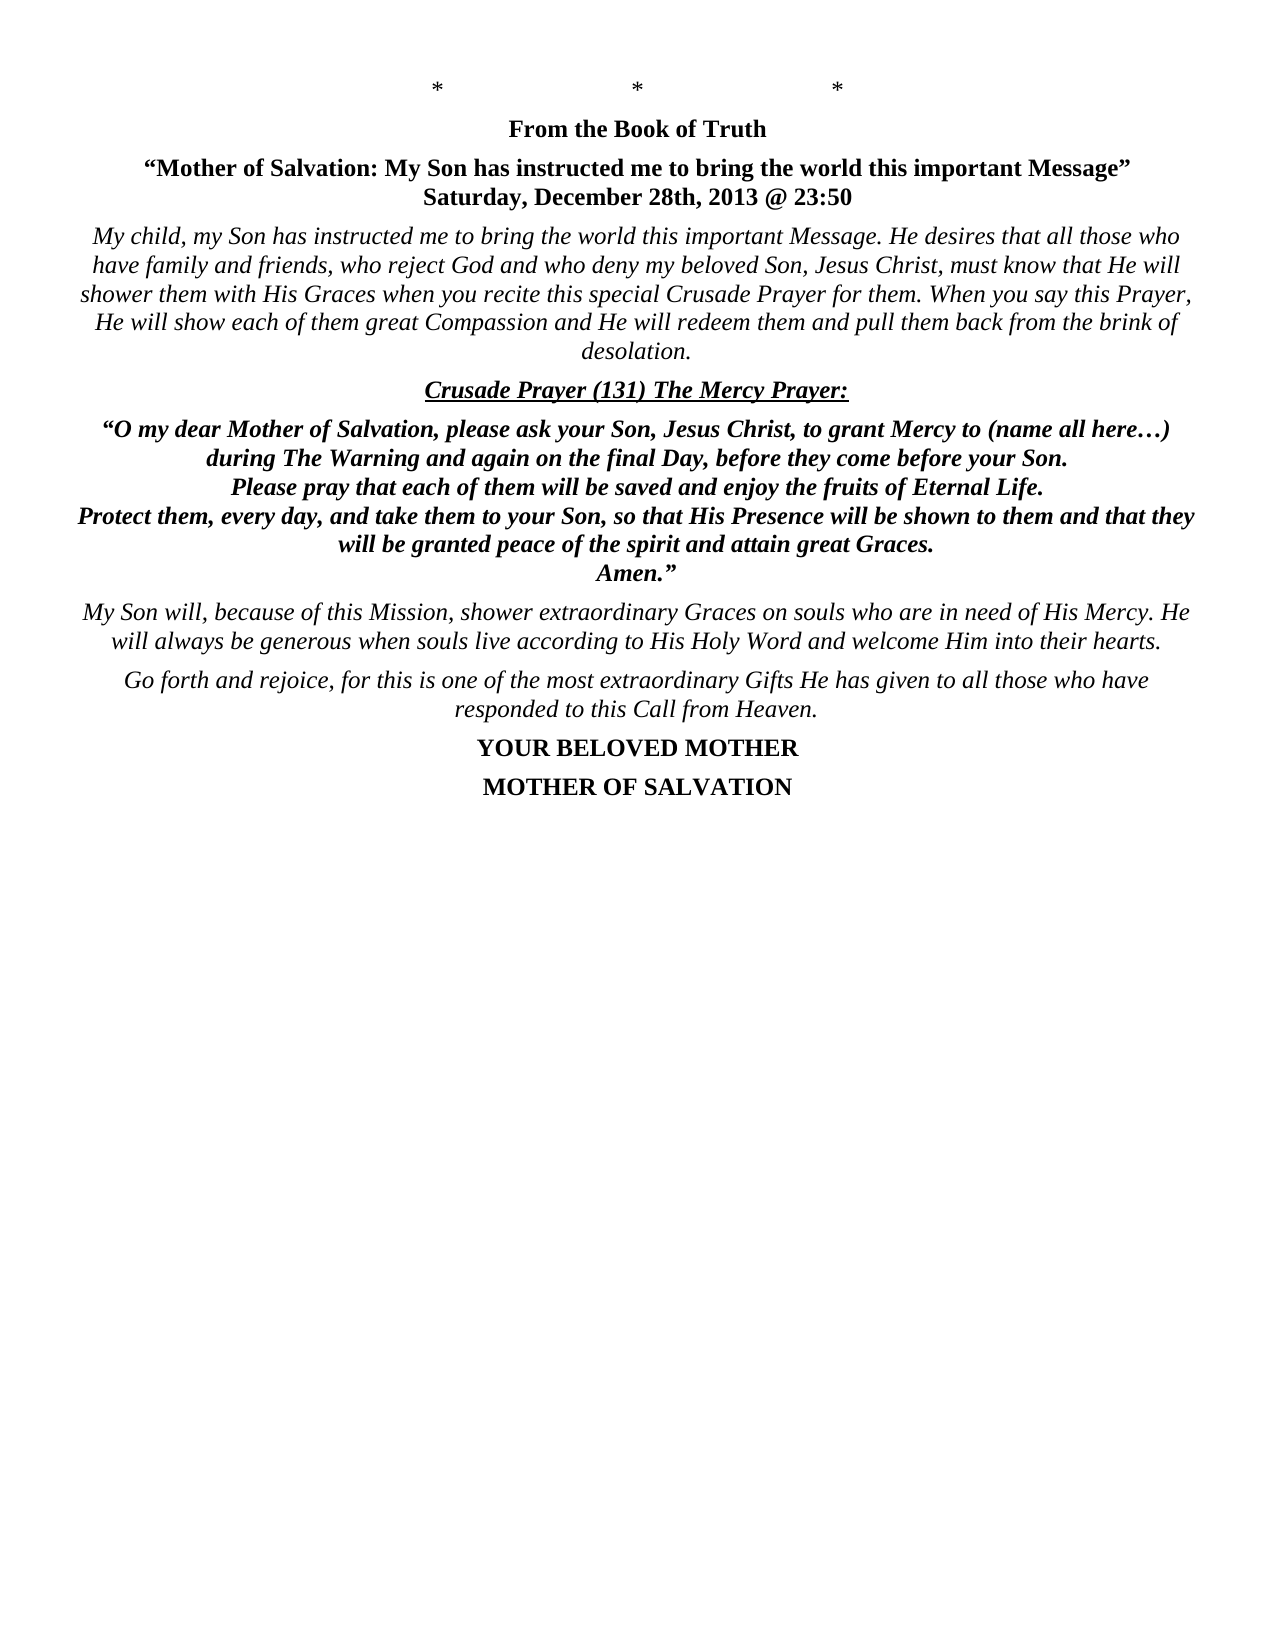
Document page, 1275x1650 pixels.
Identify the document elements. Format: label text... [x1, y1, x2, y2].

text My Son will, because of this Mission, shower extraordinary Graces on souls who are in need of His Mercy. He will always be generous when souls live according to His Holy Word and welcome Him into their hearts. [75, 597, 1200, 655]
text Crusade Prayer (131) The Mercy Prayer: [75, 375, 1200, 404]
text My child, my Son has instructed me to bring the world this important Message. He desires that all those who have family and friends, who reject God and who deny my beloved Son, Jesus Christ, must know that He will shower them with His Graces when you recite this special Crusade Prayer for them. When you say this Prayer, He will show each of them great Compassion and He will redeem them and pull them back from the brink of desolation. [75, 221, 1200, 365]
text Go forth and rejoice, for this is one of the most extraordinary Gifts He has given to all those who have responded to this Call from Heaven. [75, 665, 1200, 723]
text * * * [75, 75, 1200, 104]
text From the Book of Truth [75, 114, 1200, 143]
text YOUR BELOVED MOTHER [75, 733, 1200, 762]
text “Mother of Salvation: My Son has instructed me to bring the world this important Message” Saturday, December 28th, 2013 @ 23:50 [75, 153, 1200, 211]
text “O my dear Mother of Salvation, please ask your Son, Jesus Christ, to grant Mercy to (name all here…) during The Warning and again on the final Day, before they come before your Son. Please pray that each of them will be saved and enjoy the fruits of Eternal Life. Protect them, every day, and take them to your Son, so that His Presence will be shown to them and that they will be granted peace of the spirit and attain great Graces. Amen.” [75, 414, 1200, 587]
text MOTHER OF SALVATION [75, 772, 1200, 801]
